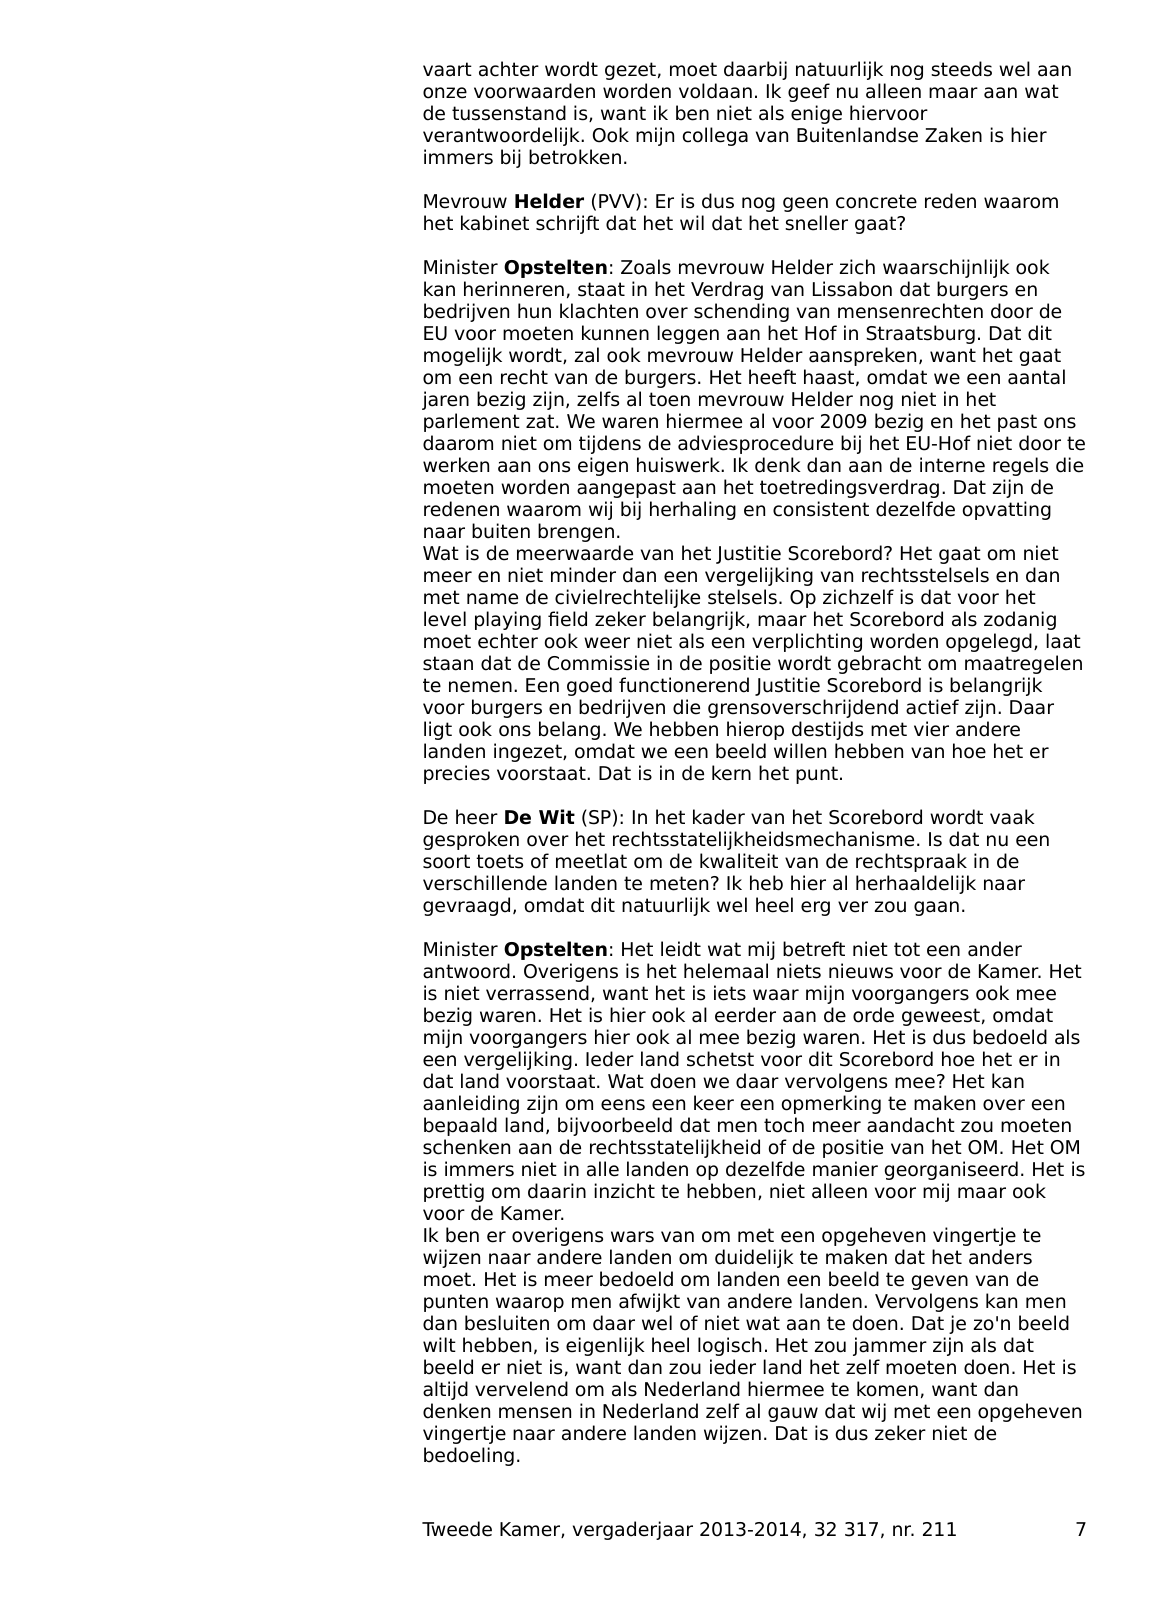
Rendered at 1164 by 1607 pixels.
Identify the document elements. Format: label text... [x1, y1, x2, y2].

text vaart achter wordt gezet, moet daarbij natuurlijk nog steeds wel aan onze voorwaarden worden voldaan. Ik geef nu alleen maar aan wat de tussenstand is, want ik ben niet als enige hiervoor verantwoordelijk. Ook mijn collega van Buitenlandse Zaken is hier immers bij betrokken. [422, 59, 1087, 169]
text Ik ben er overigens wars van om met een opgeheven vingertje te wijzen naar andere landen om duidelijk te maken dat het anders moet. Het is meer bedoeld om landen een beeld te geven van de punten waarop men afwijkt van andere landen. Vervolgens kan men dan besluiten om daar wel of niet wat aan te doen. Dat je zo'n beeld wilt hebben, is eigenlijk heel logisch. Het zou jammer zijn als dat beeld er niet is, want dan zou ieder land het zelf moeten doen. Het is altijd vervelend om als Nederland hiermee te komen, want dan denken mensen in Nederland zelf al gauw dat wij met een opgeheven vingertje naar andere landen wijzen. Dat is dus zeker niet de bedoeling. [422, 1225, 1087, 1467]
text Wat is de meerwaarde van het Justitie Scorebord? Het gaat om niet meer en niet minder dan een vergelijking van rechtsstelsels en dan met name de civielrechtelijke stelsels. Op zichzelf is dat voor het level playing field zeker belangrijk, maar het Scorebord als zodanig moet echter ook weer niet als een verplichting worden opgelegd, laat staan dat de Commissie in de positie wordt gebracht om maatregelen te nemen. Een goed functionerend Justitie Scorebord is belangrijk voor burgers en bedrijven die grensoverschrijdend actief zijn. Daar ligt ook ons belang. We hebben hierop destijds met vier andere landen ingezet, omdat we een beeld willen hebben van hoe het er precies voorstaat. Dat is in de kern het punt. [422, 543, 1087, 785]
text Mevrouw Helder (PVV): Er is dus nog geen concrete reden waarom het kabinet schrijft dat het wil dat het sneller gaat? [422, 191, 1087, 235]
text Minister Opstelten: Het leidt wat mij betreft niet tot een ander antwoord. Overigens is het helemaal niets nieuws voor de Kamer. Het is niet verrassend, want het is iets waar mijn voorgangers ook mee bezig waren. Het is hier ook al eerder aan de orde geweest, omdat mijn voorgangers hier ook al mee bezig waren. Het is dus bedoeld als een vergelijking. Ieder land schetst voor dit Scorebord hoe het er in dat land voorstaat. Wat doen we daar vervolgens mee? Het kan aanleiding zijn om eens een keer een opmerking te maken over een bepaald land, bijvoorbeeld dat men toch meer aandacht zou moeten schenken aan de rechtsstatelijkheid of de positie van het OM. Het OM is immers niet in alle landen op dezelfde manier georganiseerd. Het is prettig om daarin inzicht te hebben, niet alleen voor mij maar ook voor de Kamer. [422, 939, 1087, 1225]
text Minister Opstelten: Zoals mevrouw Helder zich waarschijnlijk ook kan herinneren, staat in het Verdrag van Lissabon dat burgers en bedrijven hun klachten over schending van mensenrechten door de EU voor moeten kunnen leggen aan het Hof in Straatsburg. Dat dit mogelijk wordt, zal ook mevrouw Helder aanspreken, want het gaat om een recht van de burgers. Het heeft haast, omdat we een aantal jaren bezig zijn, zelfs al toen mevrouw Helder nog niet in het parlement zat. We waren hiermee al voor 2009 bezig en het past ons daarom niet om tijdens de adviesprocedure bij het EU-Hof niet door te werken aan ons eigen huiswerk. Ik denk dan aan de interne regels die moeten worden aangepast aan het toetredingsverdrag. Dat zijn de redenen waarom wij bij herhaling en consistent dezelfde opvatting naar buiten brengen. [422, 257, 1087, 543]
text De heer De Wit (SP): In het kader van het Scorebord wordt vaak gesproken over het rechtsstatelijkheidsmechanisme. Is dat nu een soort toets of meetlat om de kwaliteit van de rechtspraak in de verschillende landen te meten? Ik heb hier al herhaaldelijk naar gevraagd, omdat dit natuurlijk wel heel erg ver zou gaan. [422, 807, 1087, 917]
